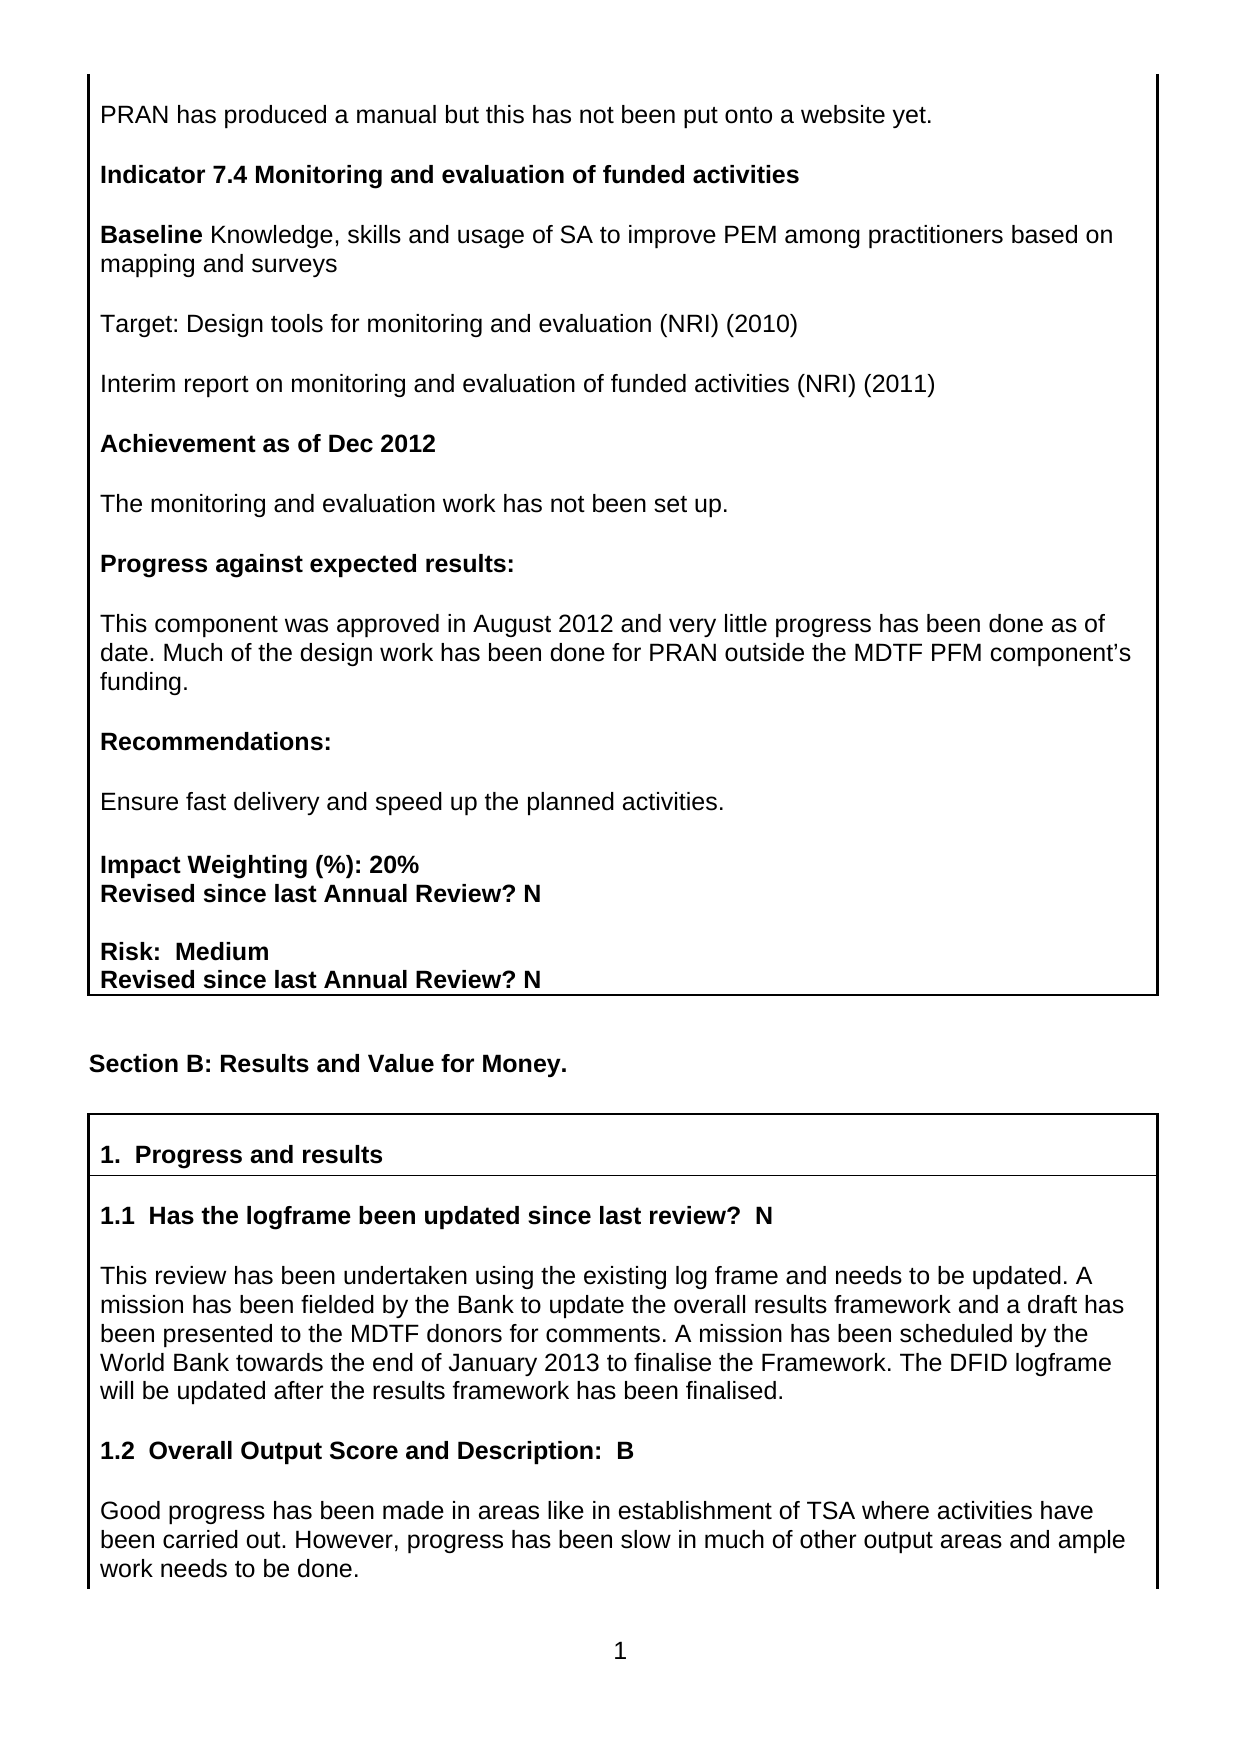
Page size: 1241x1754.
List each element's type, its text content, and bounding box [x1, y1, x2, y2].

table_header 1. Progress and results [90, 1115, 1156, 1175]
table_cell PRAN has produced a manual but this has not been put onto a website yet. Indicator 7.4 Monitoring and evaluation of funded activities Baseline Knowledge, skills and usage of SA to improve PEM among practitioners based on mapping and surveys Target: Design tools for monitoring and evaluation (NRI) (2010) Interim report on monitoring and evaluation of funded activities (NRI) (2011) Achievement as of Dec 2012 The monitoring and evaluation work has not been set up. [90, 74, 1156, 524]
subtitle Section B: Results and Value for Money. [89, 1049, 1152, 1078]
table_cell Progress against expected results: This component was approved in August 2012 and very little progress has been done as of date. Much of the design work has been done for PRAN outside the MDTF PFM component’s funding. Recommendations: Ensure fast delivery and speed up the planned activities. Impact Weighting (%): 20% Revised since last Annual Review? N Risk: Medium Revised since last Annual Review? N [90, 524, 1156, 994]
table_cell 1.1 Has the logframe been updated since last review? N This review has been undertaken using the existing log frame and needs to be updated. A mission has been fielded by the Bank to update the overall results framework and a draft has been presented to the MDTF donors for comments. A mission has been scheduled by the World Bank towards the end of January 2013 to finalise the Framework. The DFID logframe will be updated after the results framework has been finalised. 1.2 Overall Output Score and Description: B Good progress has been made in areas like in establishment of TSA where activities have been carried out. However, progress has been slow in much of other output areas and ample work needs to be done. [90, 1176, 1156, 1589]
